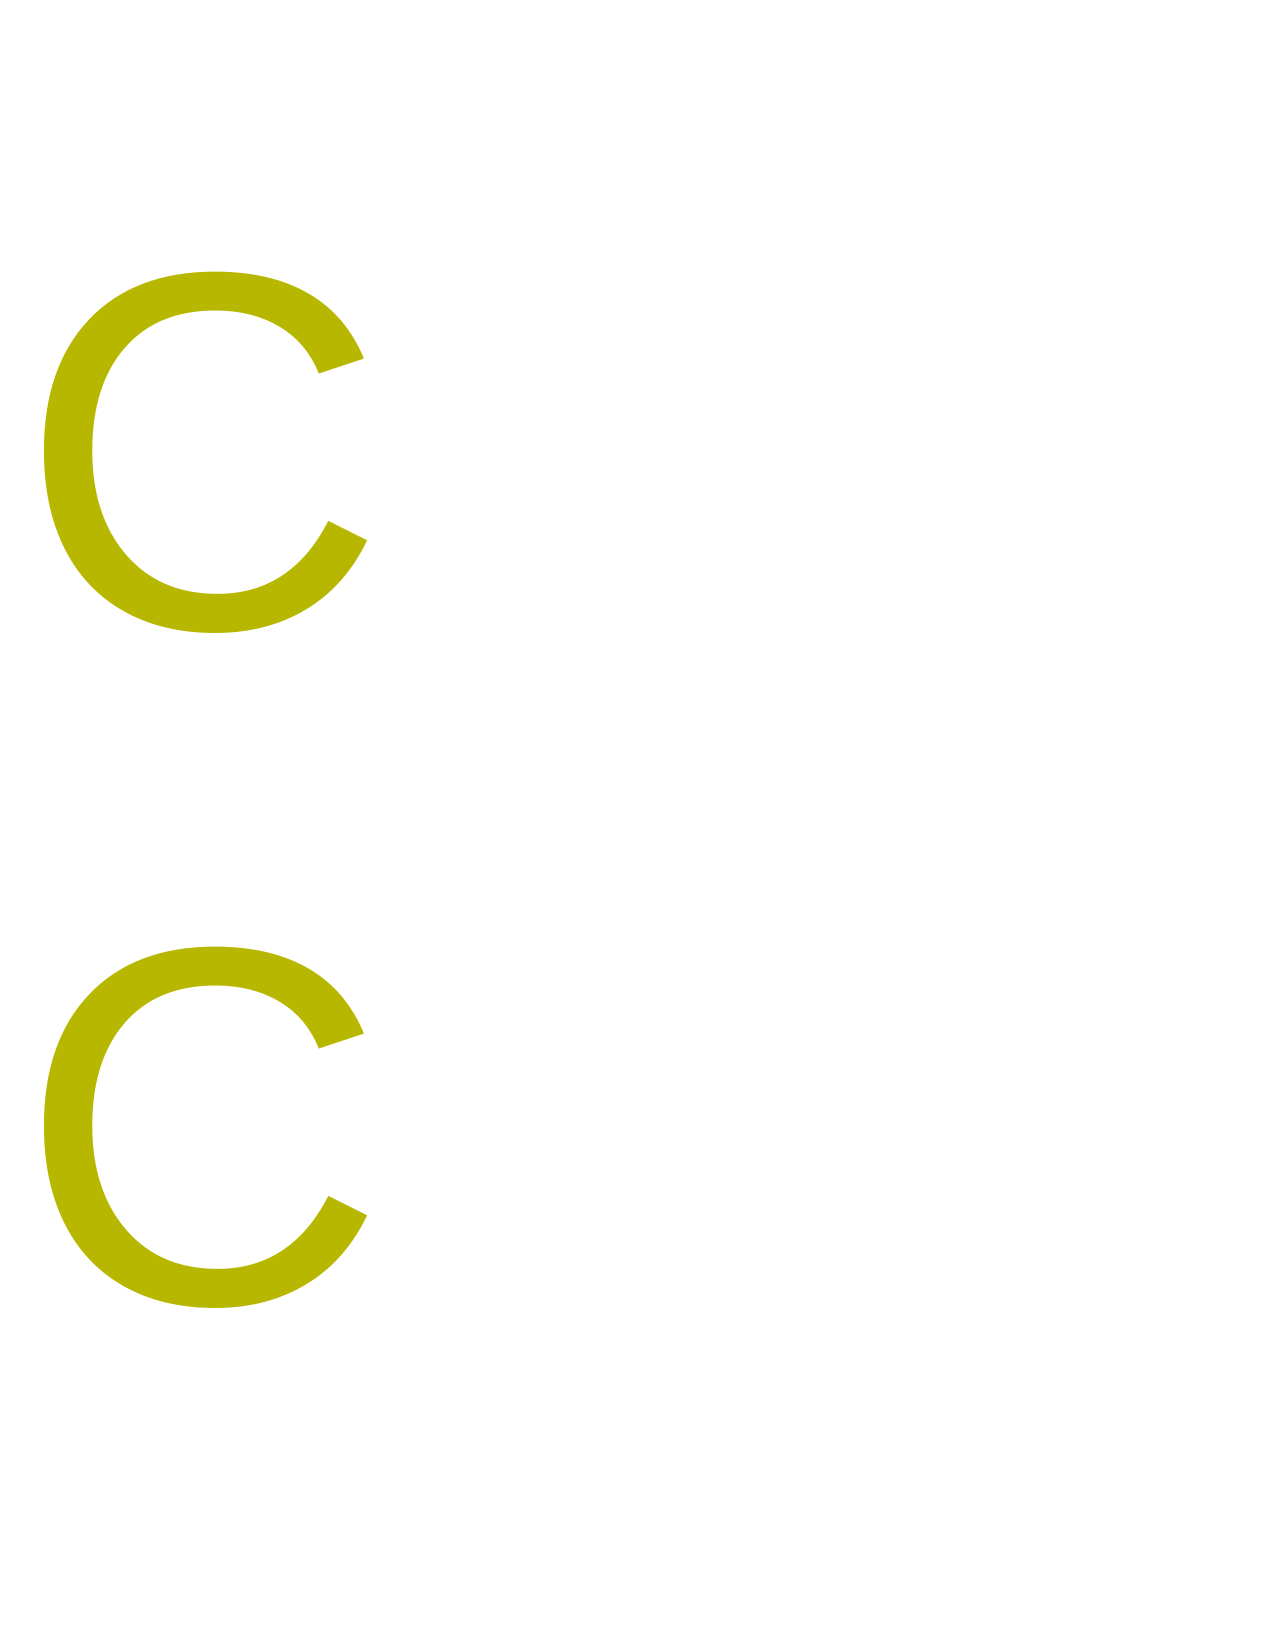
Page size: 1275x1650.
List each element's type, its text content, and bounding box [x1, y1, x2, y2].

text CCC CC C C C C C C C C C [92, 1044, 111, 1207]
text CCC CC C C C C C C C C C [18, 150, 111, 1412]
text CCC CC C C C C C C C C C [92, 369, 111, 532]
